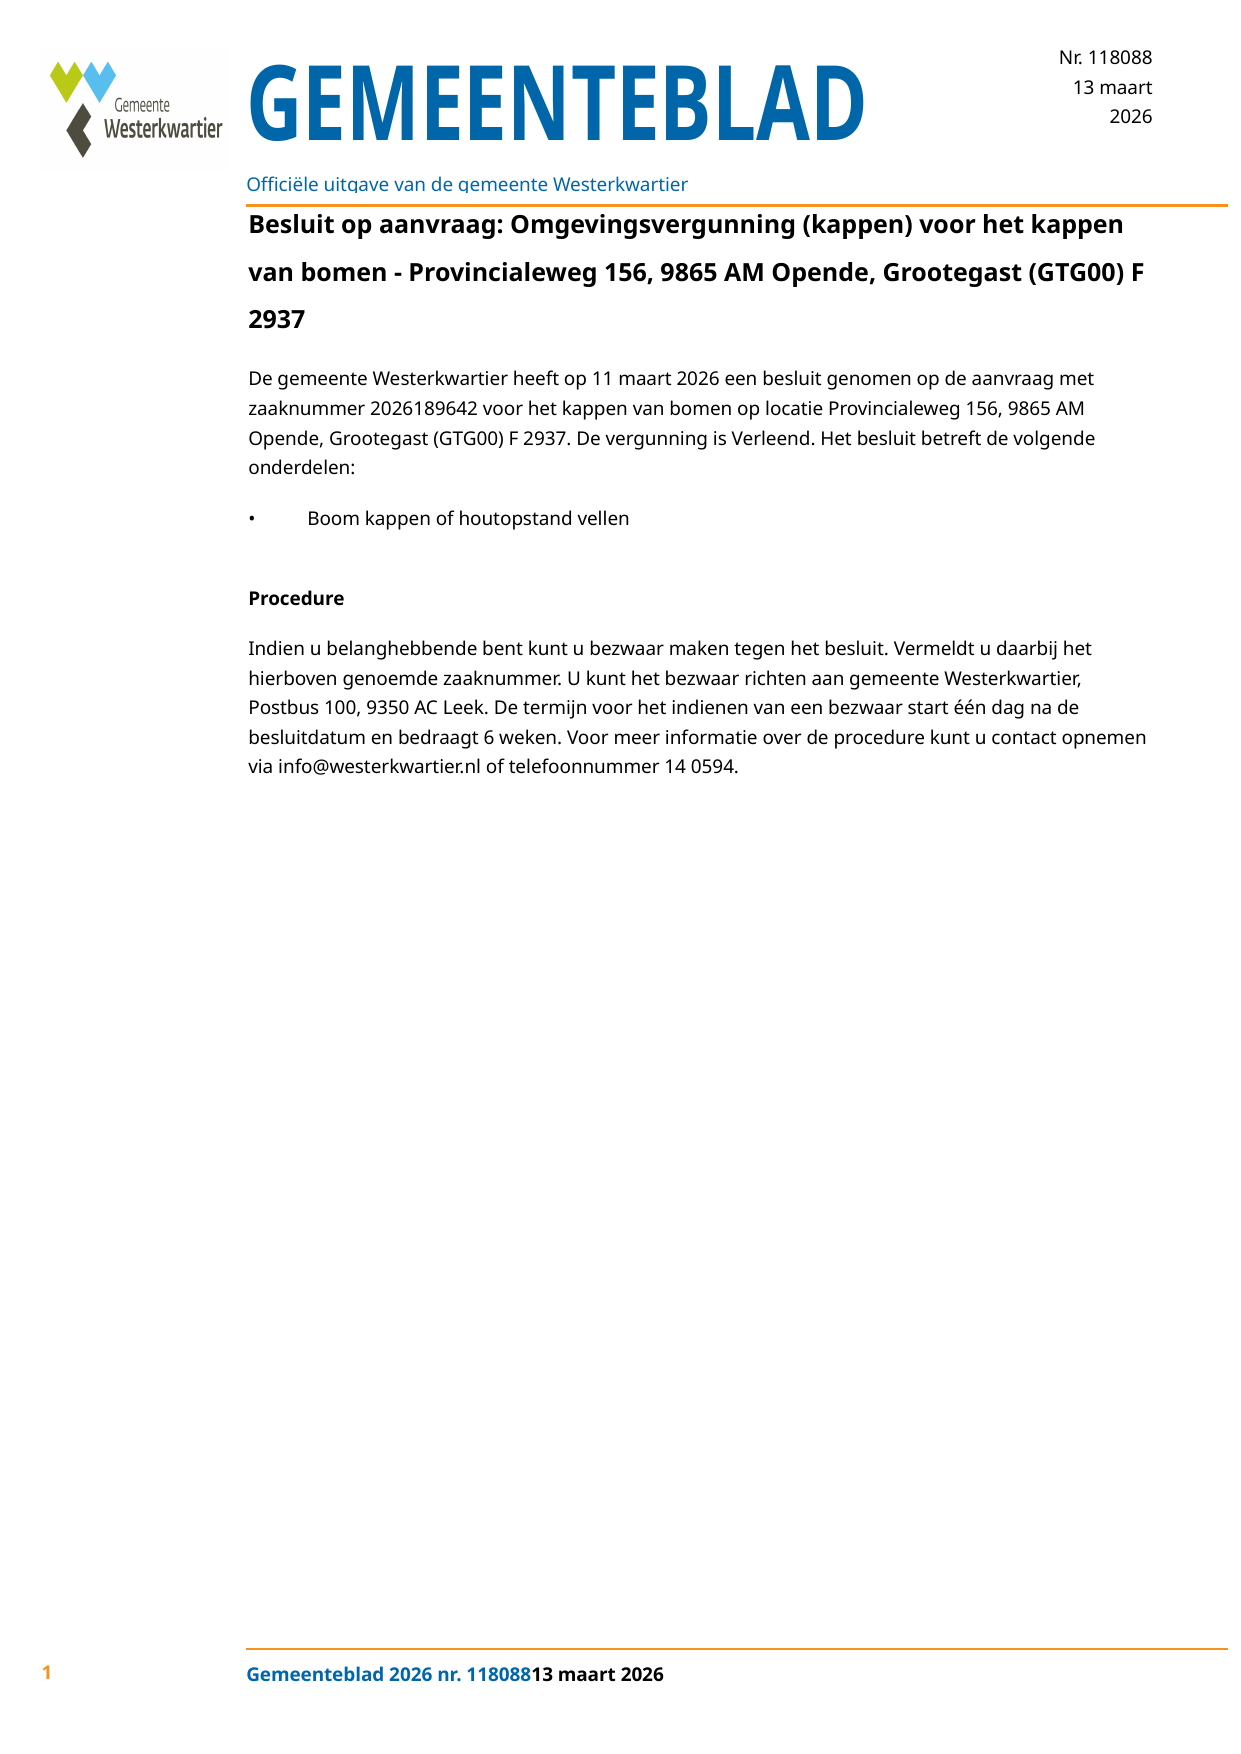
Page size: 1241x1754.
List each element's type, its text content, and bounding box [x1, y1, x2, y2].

text De gemeente Westerkwartier heeft op 11 maart 2026 een besluit genomen op de aanvraag met zaaknummer 2026189642 voor het kappen van bomen op locatie Provincialeweg 156, 9865 AM Opende, Grootegast (GTG00) F 2937. De vergunning is Verleend. Het besluit betreft de volgende onderdelen: [248, 366, 1152, 480]
list Boom kappen of houtopstand vellen [248, 505, 1152, 530]
text Besluit op aanvraag: Omgevingsvergunning (kappen) voor het kappen van bomen - Provincialeweg 156, 9865 AM Opende, Grootegast (GTG00) F 2937 [248, 207, 1152, 336]
text Indien u belanghebbende bent kunt u bezwaar maken tegen het besluit. Vermeldt u daarbij het hierboven genoemde zaaknummer. U kunt het bezwaar richten aan gemeente Westerkwartier, Postbus 100, 9350 AC Leek. De termijn voor het indienen van een bezwaar start één dag na de besluitdatum en bedraagt 6 weken. Voor meer informatie over de procedure kunt u contact opnemen via info@westerkwartier.nl of telefoonnummer 14 0594. [248, 635, 1152, 779]
text Procedure [248, 585, 1152, 610]
picture [41, 47, 231, 172]
